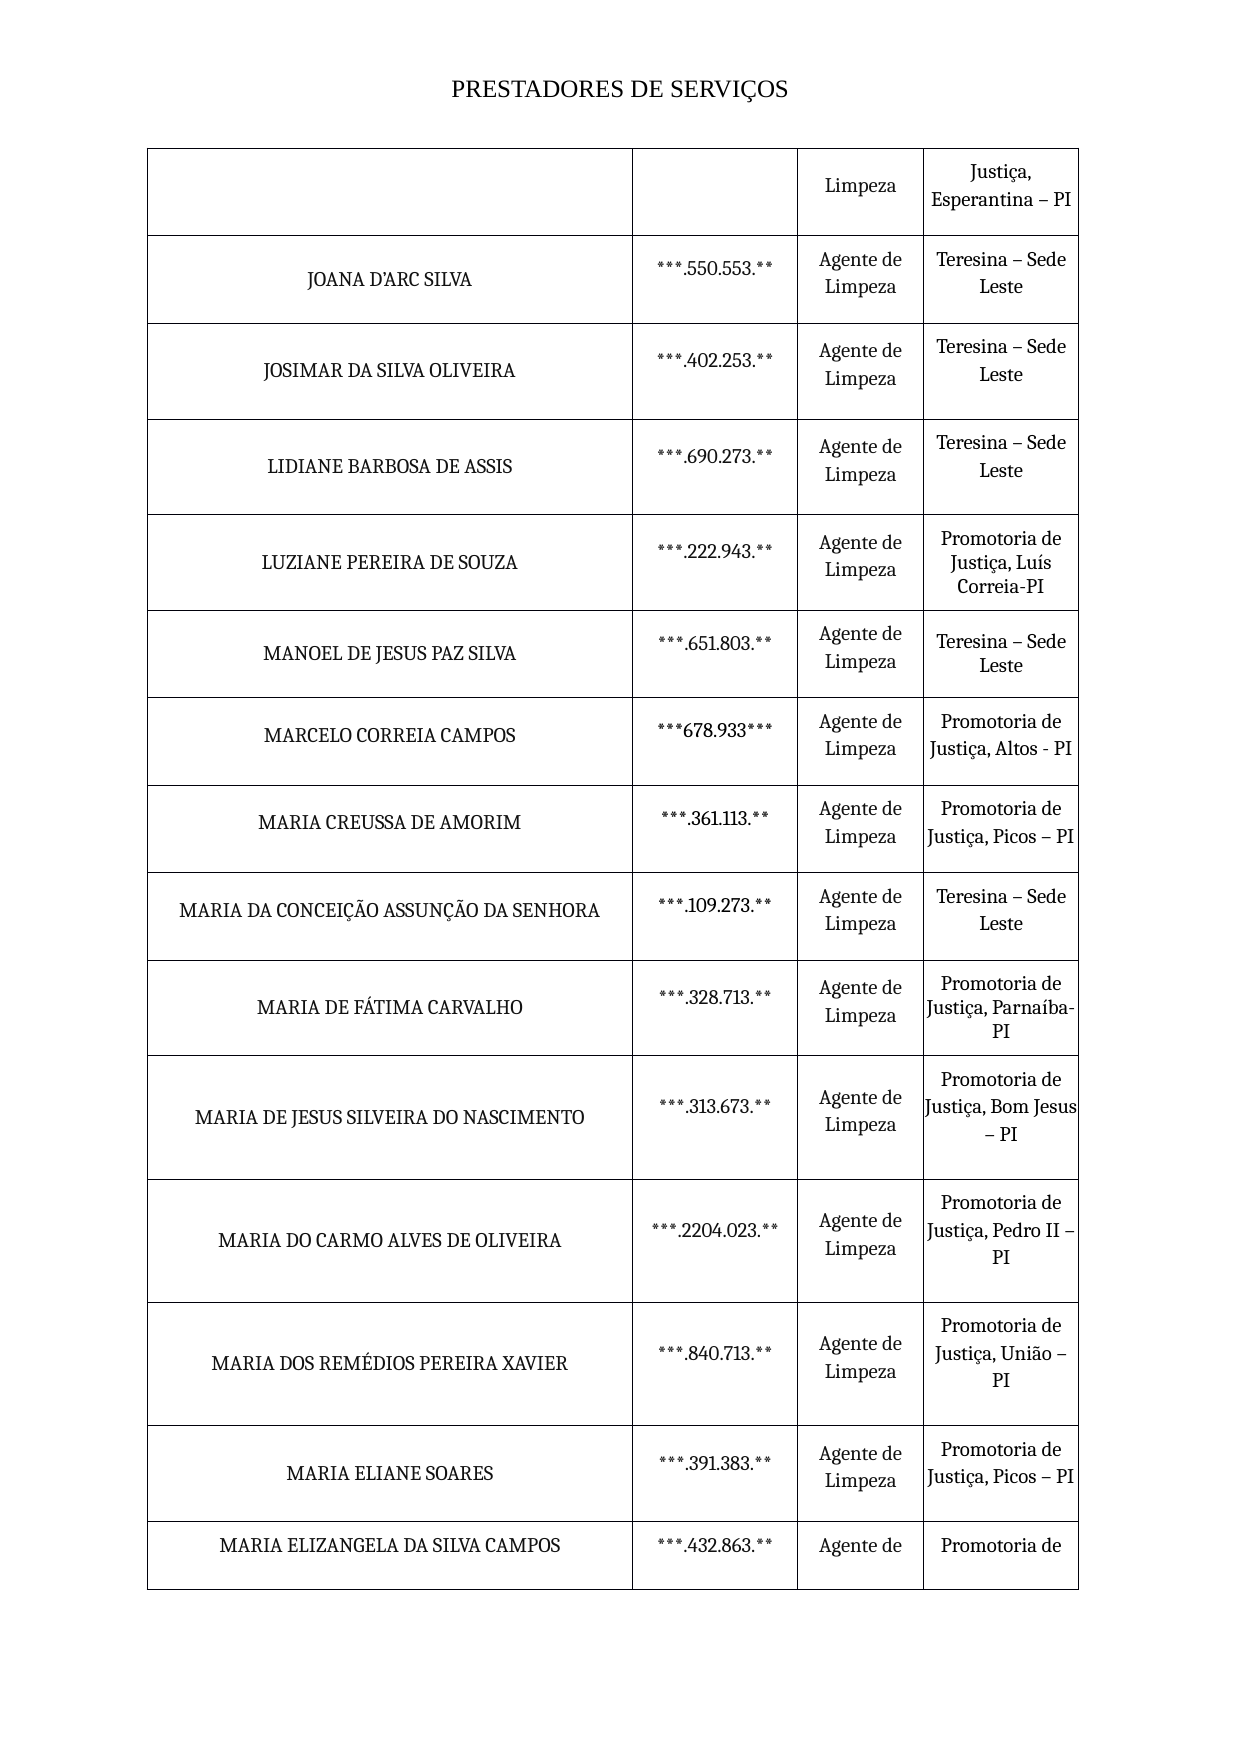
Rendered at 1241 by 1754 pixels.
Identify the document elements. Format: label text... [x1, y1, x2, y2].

table_cell MARCELO CORREIA CAMPOS [148, 698, 632, 785]
table_cell MARIA DE JESUS SILVEIRA DO NASCIMENTO [148, 1056, 632, 1178]
table_cell Agente de Limpeza [798, 611, 923, 697]
table_cell MARIA ELIANE SOARES [148, 1426, 632, 1521]
table_cell MARIA DE FÁTIMA CARVALHO [148, 961, 632, 1055]
table_cell ***.313.673.** [633, 1056, 797, 1178]
table_cell Promotoria de Justiça, Picos – PI [924, 1426, 1078, 1521]
table_cell Agente de Limpeza [798, 1426, 923, 1521]
table_cell ***.651.803.** [633, 611, 797, 697]
table_cell JOANA D’ARC SILVA [148, 236, 632, 323]
table_cell Agente de Limpeza [798, 698, 923, 785]
table_cell [148, 149, 632, 235]
table_cell ***.690.273.** [633, 420, 797, 514]
table_cell MANOEL DE JESUS PAZ SILVA [148, 611, 632, 697]
table_cell ***.840.713.** [633, 1303, 797, 1425]
table_cell Agente de Limpeza [798, 1303, 923, 1425]
table_cell ***.550.553.** [633, 236, 797, 323]
table_cell Teresina – Sede Leste [924, 420, 1078, 514]
table_cell Agente de Limpeza [798, 873, 923, 960]
table_cell Promotoria de Justiça, União – PI [924, 1303, 1078, 1425]
table_cell Promotoria de Justiça, Altos - PI [924, 698, 1078, 785]
table_cell Agente de Limpeza [798, 786, 923, 872]
table_cell Agente de Limpeza [798, 1180, 923, 1302]
table_cell Promotoria de Justiça, Luís Correia-PI [924, 515, 1078, 610]
table_cell ***.432.863.** [633, 1522, 797, 1589]
table_cell Agente de Limpeza [798, 236, 923, 323]
table_cell Teresina – Sede Leste [924, 236, 1078, 323]
table_cell Agente de Limpeza [798, 324, 923, 418]
table_cell LIDIANE BARBOSA DE ASSIS [148, 420, 632, 514]
table_cell Promotoria de [924, 1522, 1078, 1589]
table_cell Promotoria de Justiça, Bom Jesus – PI [924, 1056, 1078, 1178]
table_cell ***.402.253.** [633, 324, 797, 418]
table_cell Agente de Limpeza [798, 515, 923, 610]
table_cell ***.391.383.** [633, 1426, 797, 1521]
table_cell ***.2204.023.** [633, 1180, 797, 1302]
table_cell Agente de [798, 1522, 923, 1589]
table_cell MARIA DO CARMO ALVES DE OLIVEIRA [148, 1180, 632, 1302]
table_cell MARIA ELIZANGELA DA SILVA CAMPOS [148, 1522, 632, 1589]
table_cell Promotoria de Justiça, Picos – PI [924, 786, 1078, 872]
table_cell LUZIANE PEREIRA DE SOUZA [148, 515, 632, 610]
table_cell Agente de Limpeza [798, 961, 923, 1055]
table_cell Agente de Limpeza [798, 1056, 923, 1178]
table_cell Teresina – Sede Leste [924, 324, 1078, 418]
table_cell ***.361.113.** [633, 786, 797, 872]
table_cell MARIA CREUSSA DE AMORIM [148, 786, 632, 872]
table_cell Teresina – Sede Leste [924, 873, 1078, 960]
table_cell JOSIMAR DA SILVA OLIVEIRA [148, 324, 632, 418]
table_cell ***.222.943.** [633, 515, 797, 610]
table_cell ***.109.273.** [633, 873, 797, 960]
table_cell Promotoria de Justiça, Parnaíba-PI [924, 961, 1078, 1055]
table_cell [633, 149, 797, 235]
table_cell Justiça, Esperantina – PI [924, 149, 1078, 235]
table_cell MARIA DA CONCEIÇÃO ASSUNÇÃO DA SENHORA [148, 873, 632, 960]
table_cell MARIA DOS REMÉDIOS PEREIRA XAVIER [148, 1303, 632, 1425]
table_cell ***.328.713.** [633, 961, 797, 1055]
table_cell Limpeza [798, 149, 923, 235]
table_cell Agente de Limpeza [798, 420, 923, 514]
table_cell Promotoria de Justiça, Pedro II – PI [924, 1180, 1078, 1302]
table_cell Teresina – Sede Leste [924, 611, 1078, 697]
table_cell ***678.933*** [633, 698, 797, 785]
